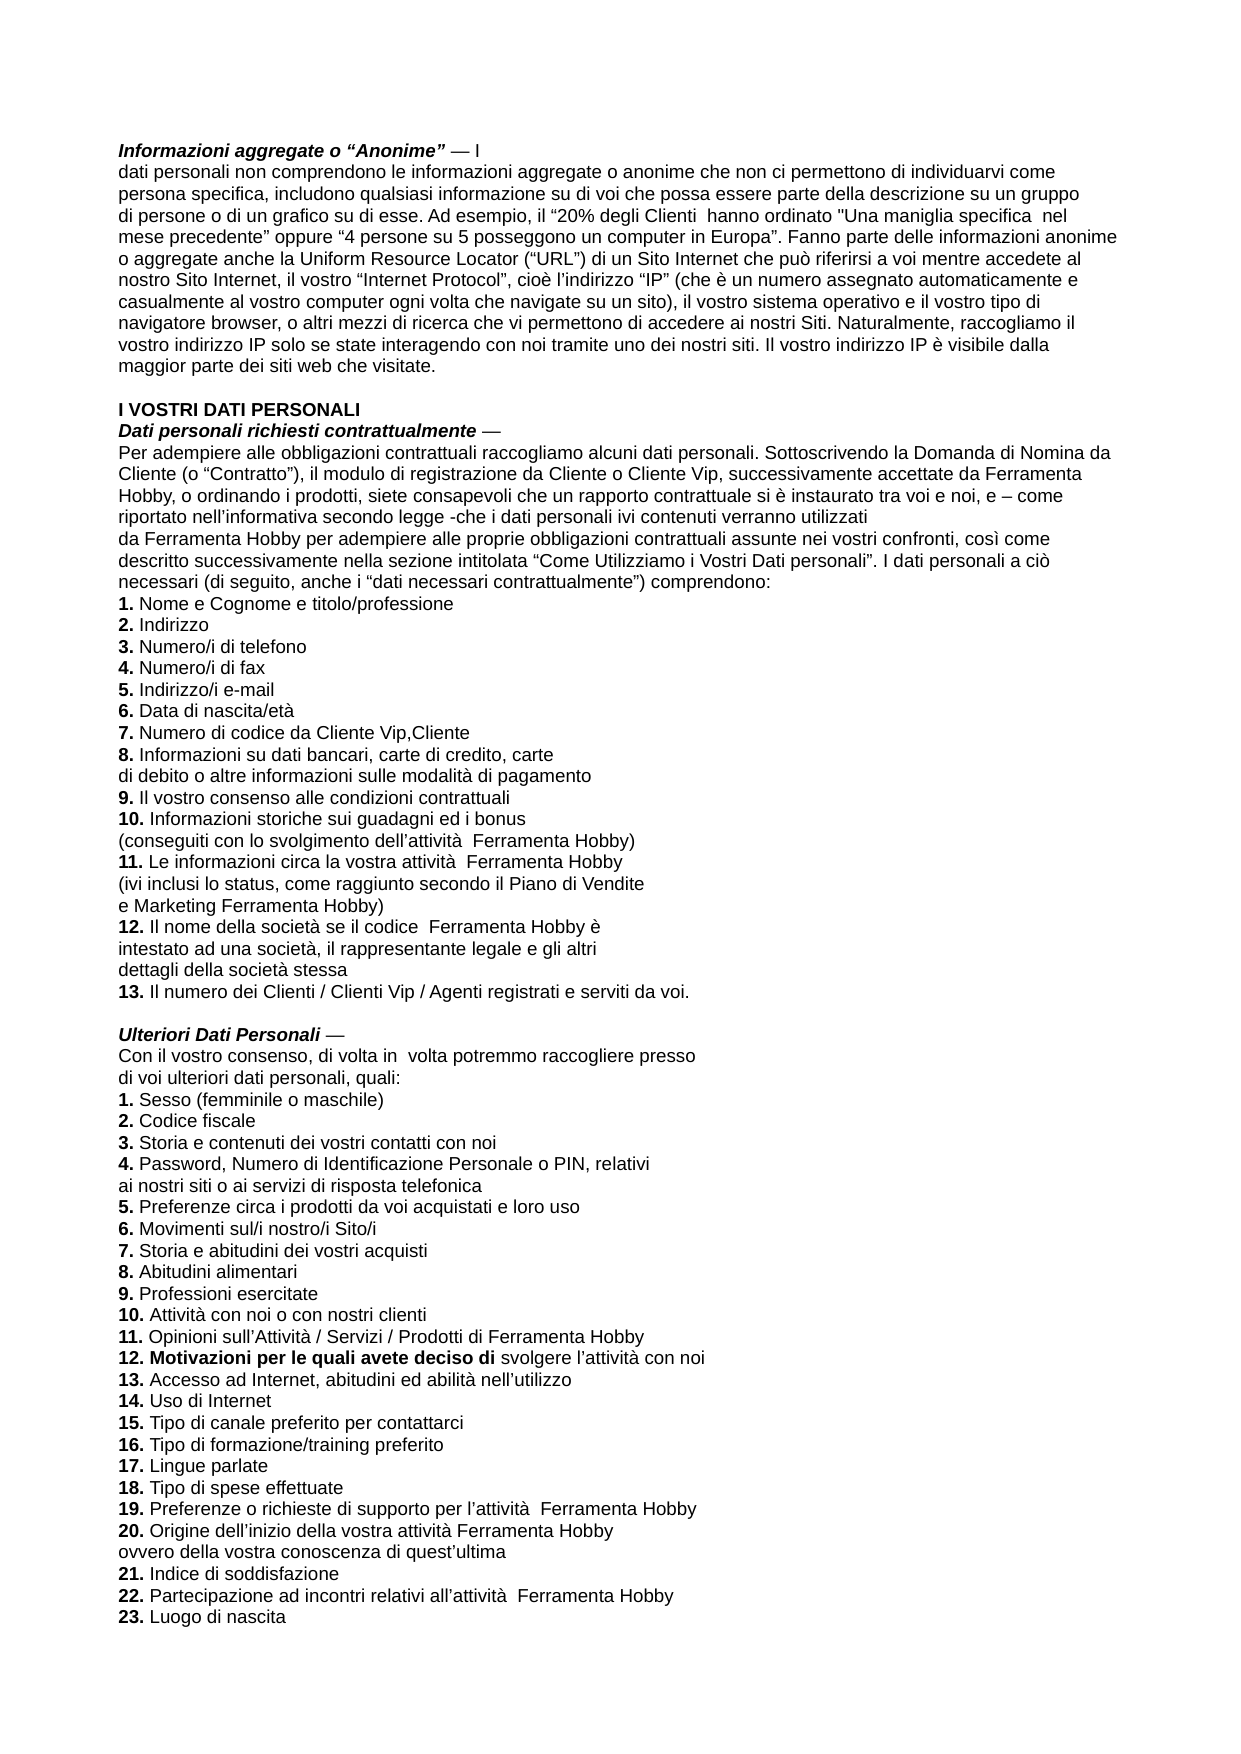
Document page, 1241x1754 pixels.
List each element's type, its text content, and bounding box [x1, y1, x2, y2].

text (conseguiti con lo svolgimento dell’attività Ferramenta Hobby) [118, 830, 1122, 851]
text 22. Partecipazione ad incontri relativi all’attività Ferramenta Hobby [118, 1584, 1122, 1606]
text 6. Movimenti sul/i nostro/i Sito/i [118, 1218, 1122, 1239]
text di voi ulteriori dati personali, quali: [118, 1067, 1122, 1088]
text dettagli della società stessa [118, 959, 1122, 981]
text 4. Password, Numero di Identificazione Personale o PIN, relativi [118, 1153, 1122, 1175]
text 13. Il numero dei Clienti / Clienti Vip / Agenti registrati e serviti da voi. [118, 981, 1122, 1002]
text da Ferramenta Hobby per adempiere alle proprie obbligazioni contrattuali assunte nei vostri confronti, così come [118, 528, 1122, 549]
text Ulteriori Dati Personali — [118, 1024, 1122, 1045]
text 3. Numero/i di telefono [118, 636, 1122, 657]
text Cliente (o “Contratto”), il modulo di registrazione da Cliente o Cliente Vip, successivamente accettate da Ferramenta Hobby, o ordinando i prodotti, siete consapevoli che un rapporto contrattuale si è instaurato tra voi e noi, e – come riportato nell’informativa secondo legge -che i dati personali ivi contenuti verranno utilizzati [118, 463, 1122, 528]
text 10. Informazioni storiche sui guadagni ed i bonus [118, 808, 1122, 830]
text 1. Nome e Cognome e titolo/professione [118, 592, 1122, 614]
text intestato ad una società, il rappresentante legale e gli altri [118, 937, 1122, 959]
text descritto successivamente nella sezione intitolata “Come Utilizziamo i Vostri Dati personali”. I dati personali a ciò necessari (di seguito, anche i “dati necessari contrattualmente”) comprendono: [118, 549, 1122, 592]
text 19. Preferenze o richieste di supporto per l’attività Ferramenta Hobby [118, 1498, 1122, 1520]
text Dati personali richiesti contrattualmente — [118, 420, 1122, 442]
text 10. Attività con noi o con nostri clienti [118, 1304, 1122, 1326]
text di debito o altre informazioni sulle modalità di pagamento [118, 765, 1122, 787]
text 2. Codice fiscale [118, 1110, 1122, 1132]
text 14. Uso di Internet [118, 1390, 1122, 1412]
text di persone o di un grafico su di esse. Ad esempio, il “20% degli Clienti hanno ordinato "Una maniglia specifica nel [118, 204, 1122, 226]
text ai nostri siti o ai servizi di risposta telefonica [118, 1175, 1122, 1196]
text Con il vostro consenso, di volta in volta potremmo raccogliere presso [118, 1045, 1122, 1067]
text 23. Luogo di nascita [118, 1606, 1122, 1627]
text 17. Lingue parlate [118, 1455, 1122, 1477]
text 4. Numero/i di fax [118, 657, 1122, 679]
text I VOSTRI DATI PERSONALI [118, 398, 1122, 420]
text 15. Tipo di canale preferito per contattarci [118, 1412, 1122, 1433]
text 21. Indice di soddisfazione [118, 1563, 1122, 1584]
text e Marketing Ferramenta Hobby) [118, 894, 1122, 916]
text 18. Tipo di spese effettuate [118, 1477, 1122, 1498]
text 5. Indirizzo/i e-mail [118, 679, 1122, 700]
text mese precedente” oppure “4 persone su 5 posseggono un computer in Europa”. Fanno parte delle informazioni anonime o aggregate anche la Uniform Resource Locator (“URL”) di un Sito Internet che può riferirsi a voi mentre accedete al nostro Sito Internet, il vostro “Internet Protocol”, cioè l’indirizzo “IP” (che è un numero assegnato automaticamente e casualmente al vostro computer ogni volta che navigate su un sito), il vostro sistema operativo e il vostro tipo di navigatore browser, o altri mezzi di ricerca che vi permettono di accedere ai nostri Siti. Naturalmente, raccogliamo il vostro indirizzo IP solo se state interagendo con noi tramite uno dei nostri siti. Il vostro indirizzo IP è visibile dalla maggior parte dei siti web che visitate. [118, 226, 1122, 377]
text 6. Data di nascita/età [118, 700, 1122, 722]
text 12. Il nome della società se il codice Ferramenta Hobby è [118, 916, 1122, 937]
text Informazioni aggregate o “Anonime” — I [118, 140, 1122, 161]
text dati personali non comprendono le informazioni aggregate o anonime che non ci permettono di individuarvi come persona specifica, includono qualsiasi informazione su di voi che possa essere parte della descrizione su un gruppo [118, 161, 1122, 204]
text 16. Tipo di formazione/training preferito [118, 1433, 1122, 1455]
text 13. Accesso ad Internet, abitudini ed abilità nell’utilizzo [118, 1369, 1122, 1390]
text 9. Il vostro consenso alle condizioni contrattuali [118, 787, 1122, 808]
text 7. Storia e abitudini dei vostri acquisti [118, 1239, 1122, 1261]
text 1. Sesso (femminile o maschile) [118, 1088, 1122, 1110]
text 3. Storia e contenuti dei vostri contatti con noi [118, 1132, 1122, 1153]
text 8. Abitudini alimentari [118, 1261, 1122, 1282]
text 20. Origine dell’inizio della vostra attività Ferramenta Hobby [118, 1520, 1122, 1541]
text 8. Informazioni su dati bancari, carte di credito, carte [118, 743, 1122, 765]
text 7. Numero di codice da Cliente Vip,Cliente [118, 722, 1122, 743]
text 9. Professioni esercitate [118, 1282, 1122, 1304]
text 2. Indirizzo [118, 614, 1122, 636]
text (ivi inclusi lo status, come raggiunto secondo il Piano di Vendite [118, 873, 1122, 894]
text 12. Motivazioni per le quali avete deciso di svolgere l’attività con noi [118, 1347, 1122, 1369]
text 5. Preferenze circa i prodotti da voi acquistati e loro uso [118, 1196, 1122, 1218]
text ovvero della vostra conoscenza di quest’ultima [118, 1541, 1122, 1563]
text 11. Le informazioni circa la vostra attività Ferramenta Hobby [118, 851, 1122, 873]
text 11. Opinioni sull’Attività / Servizi / Prodotti di Ferramenta Hobby [118, 1326, 1122, 1347]
text Per adempiere alle obbligazioni contrattuali raccogliamo alcuni dati personali. Sottoscrivendo la Domanda di Nomina da [118, 442, 1122, 463]
